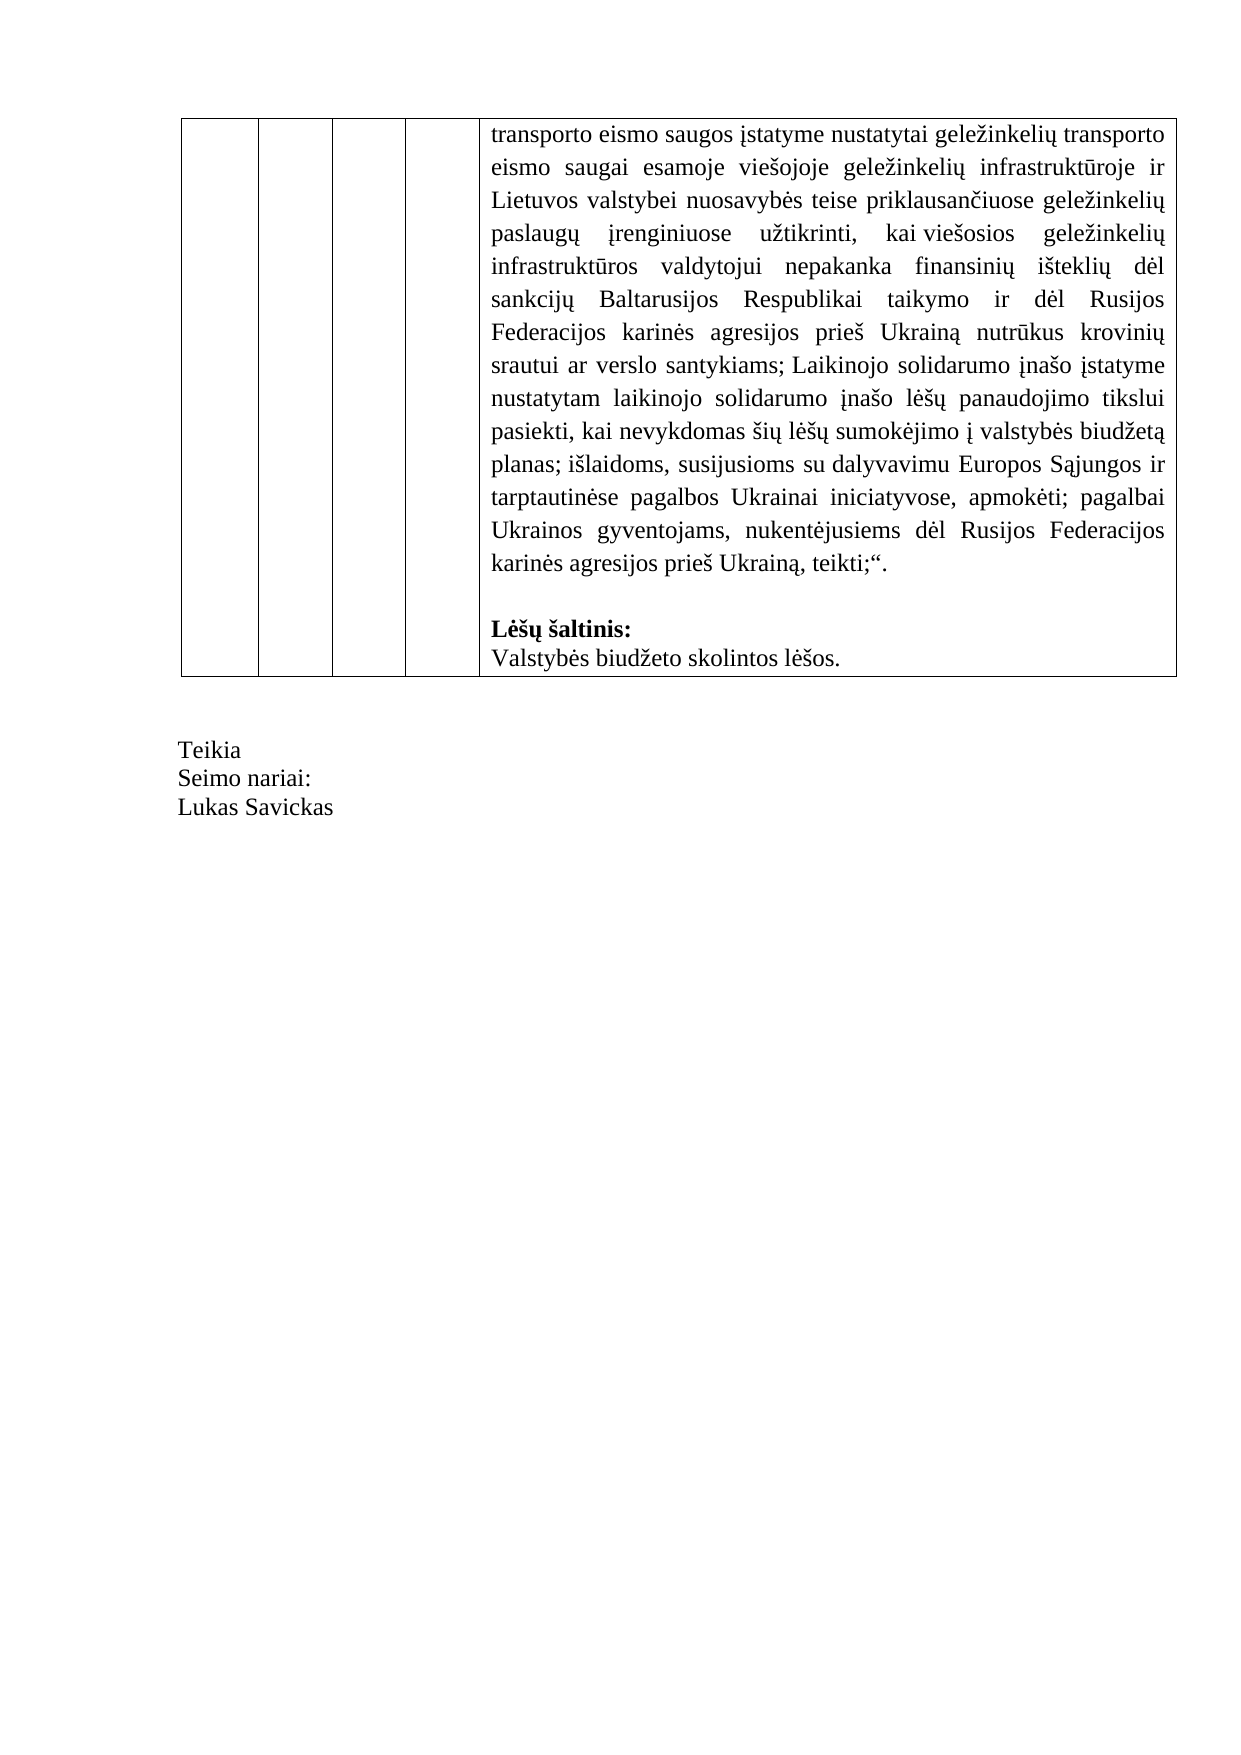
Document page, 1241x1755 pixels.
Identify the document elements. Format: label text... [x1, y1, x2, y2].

table_cell [182, 119, 258, 676]
table_cell transporto eismo saugos įstatyme nustatytai geležinkelių transporto eismo saugai esamoje viešojoje geležinkelių infrastruktūroje ir Lietuvos valstybei nuosavybės teise priklausančiuose geležinkelių paslaugų įrenginiuose užtikrinti, kai viešosios geležinkelių infrastruktūros valdytojui nepakanka finansinių išteklių dėl sankcijų Baltarusijos Respublikai taikymo ir dėl Rusijos Federacijos karinės agresijos prieš Ukrainą nutrūkus krovinių srautui ar verslo santykiams; Laikinojo solidarumo įnašo įstatyme nustatytam laikinojo solidarumo įnašo lėšų panaudojimo tikslui pasiekti, kai nevykdomas šių lėšų sumokėjimo į valstybės biudžetą planas; išlaidoms, susijusioms su dalyvavimu Europos Sąjungos ir tarptautinėse pagalbos Ukrainai iniciatyvose, apmokėti; pagalbai Ukrainos gyventojams, nukentėjusiems dėl Rusijos Federacijos karinės agresijos prieš Ukrainą, teikti;“. Lėšų šaltinis: Valstybės biudžeto skolintos lėšos. [480, 119, 1176, 676]
text Seimo nariai: [177, 763, 1181, 792]
table_cell [259, 119, 332, 676]
table_cell [406, 119, 479, 676]
text Lukas Savickas [177, 792, 1181, 821]
table_cell [333, 119, 405, 676]
text Teikia [177, 735, 1181, 763]
